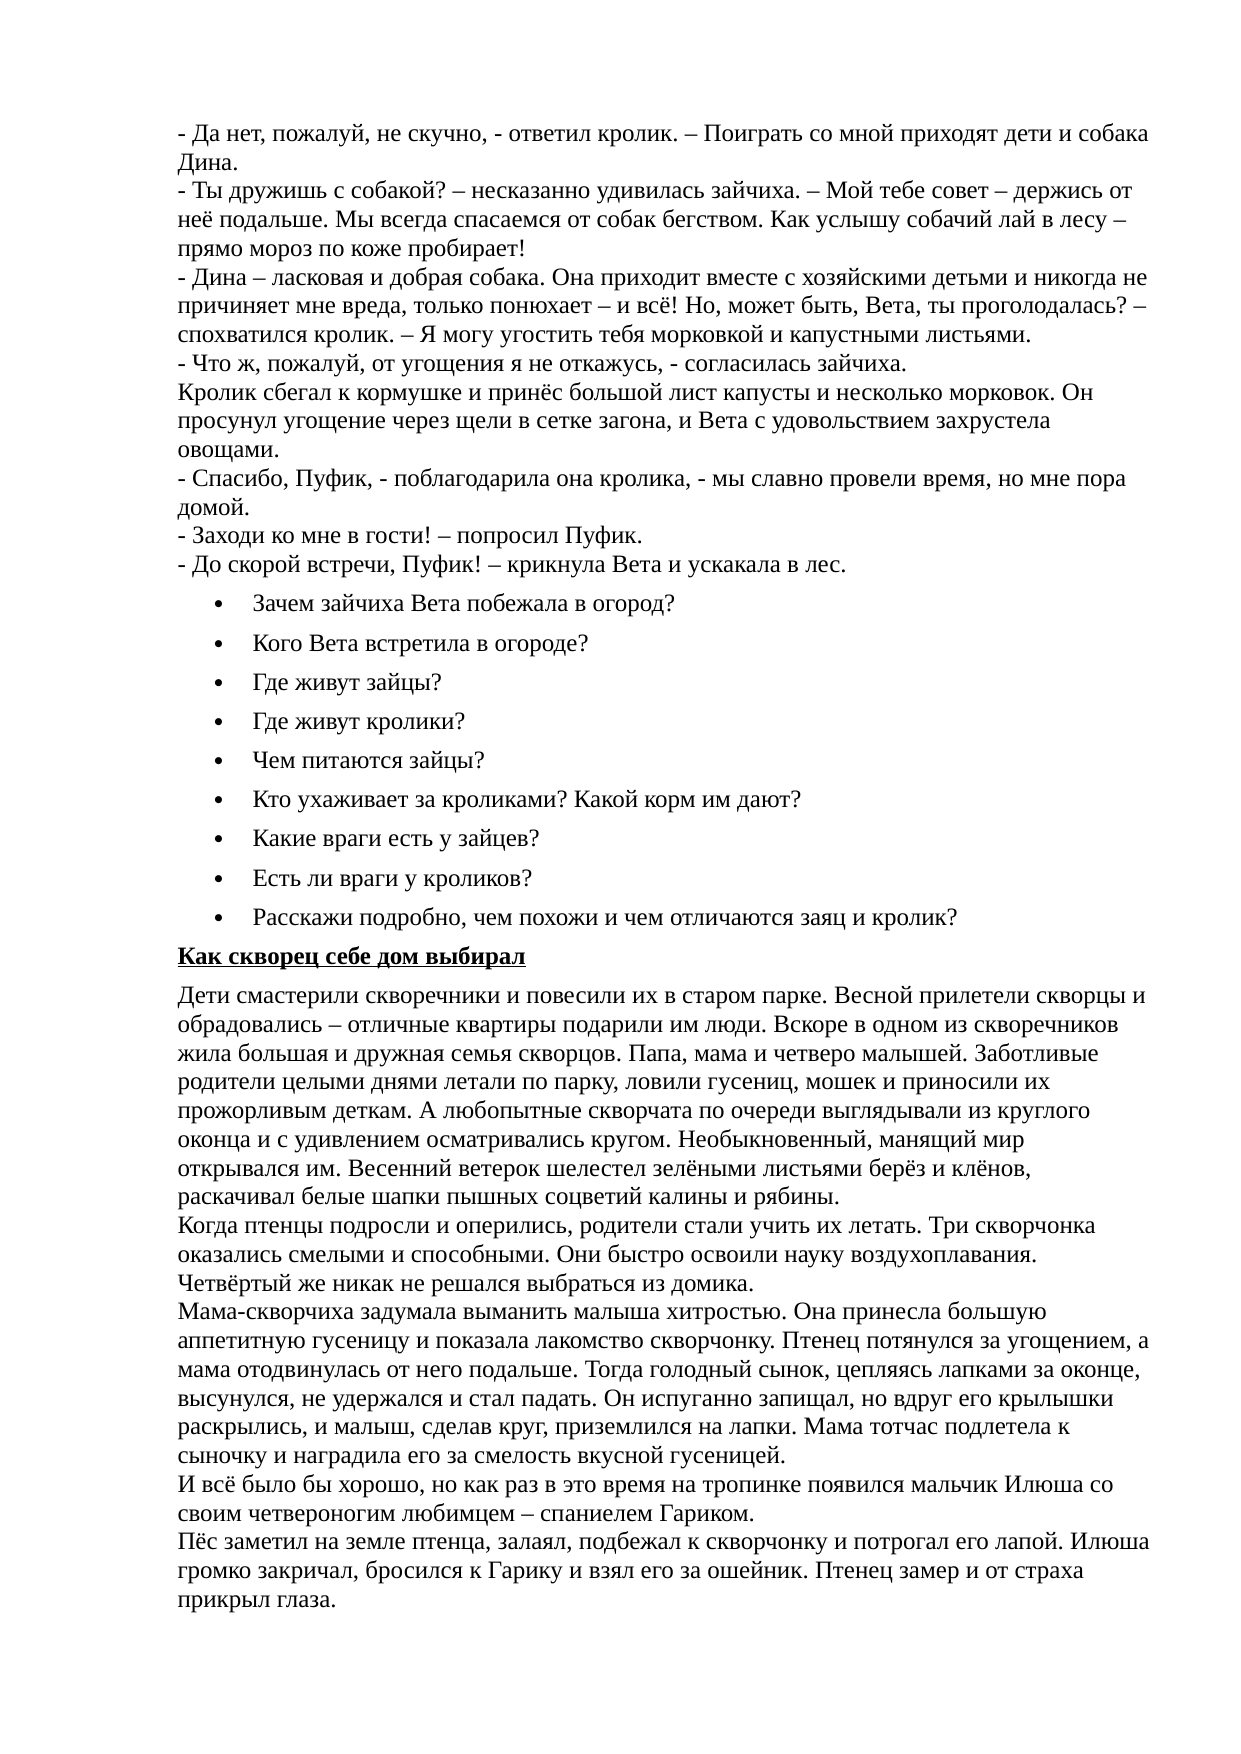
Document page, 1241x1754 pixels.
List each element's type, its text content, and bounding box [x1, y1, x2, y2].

list Где живут зайцы? [215, 667, 1152, 696]
text - Да нет, пожалуй, не скучно, - ответил кролик. – Поиграть со мной приходят дети и собака Дина. - Ты дружишь с собакой? – несказанно удивилась зайчиха. – Мой тебе совет – держись от неё подальше. Мы всегда спасаемся от собак бегством. Как услышу собачий лай в лесу – прямо мороз по коже пробирает! - Дина – ласковая и добрая собака. Она приходит вместе с хозяйскими детьми и никогда не причиняет мне вреда, только понюхает – и всё! Но, может быть, Вета, ты проголодалась? – спохватился кролик. – Я могу угостить тебя морковкой и капустными листьями. - Что ж, пожалуй, от угощения я не откажусь, - согласилась зайчиха. Кролик сбегал к кормушке и принёс большой лист капусты и несколько морковок. Он просунул угощение через щели в сетке загона, и Вета с удовольствием захрустела овощами. - Спасибо, Пуфик, - поблагодарила она кролика, - мы славно провели время, но мне пора домой. - Заходи ко мне в гости! – попросил Пуфик. - До скорой встречи, Пуфик! – крикнула Вета и ускакала в лес. [177, 118, 1152, 578]
list Расскажи подробно, чем похожи и чем отличаются заяц и кролик? [215, 902, 1152, 931]
text Дети смастерили скворечники и повесили их в старом парке. Весной прилетели скворцы и обрадовались – отличные квартиры подарили им люди. Вскоре в одном из скворечников жила большая и дружная семья скворцов. Папа, мама и четверо малышей. Заботливые родители целыми днями летали по парку, ловили гусениц, мошек и приносили их прожорливым деткам. А любопытные скворчата по очереди выглядывали из круглого оконца и с удивлением осматривались кругом. Необыкновенный, манящий мир открывался им. Весенний ветерок шелестел зелёными листьями берёз и клёнов, раскачивал белые шапки пышных соцветий калины и рябины. Когда птенцы подросли и оперились, родители стали учить их летать. Три скворчонка оказались смелыми и способными. Они быстро освоили науку воздухоплавания. Четвёртый же никак не решался выбраться из домика. Мама-скворчиха задумала выманить малыша хитростью. Она принесла большую аппетитную гусеницу и показала лакомство скворчонку. Птенец потянулся за угощением, а мама отодвинулась от него подальше. Тогда голодный сынок, цепляясь лапками за оконце, высунулся, не удержался и стал падать. Он испуганно запищал, но вдруг его крылышки раскрылись, и малыш, сделав круг, приземлился на лапки. Мама тотчас подлетела к сыночку и наградила его за смелость вкусной гусеницей. И всё было бы хорошо, но как раз в это время на тропинке появился мальчик Илюша со своим четвероногим любимцем – спаниелем Гариком. Пёс заметил на земле птенца, залаял, подбежал к скворчонку и потрогал его лапой. Илюша громко закричал, бросился к Гарику и взял его за ошейник. Птенец замер и от страха прикрыл глаза. [177, 980, 1152, 1613]
text Как скворец себе дом выбирал [177, 941, 1152, 970]
list Где живут кролики? [215, 706, 1152, 735]
list Зачем зайчиха Вета побежала в огород? [215, 588, 1152, 617]
list Какие враги есть у зайцев? [215, 823, 1152, 852]
list Есть ли враги у кроликов? [215, 863, 1152, 891]
list Кто ухаживает за кроликами? Какой корм им дают? [215, 784, 1152, 813]
list Чем питаются зайцы? [215, 745, 1152, 774]
list Кого Вета встретила в огороде? [215, 628, 1152, 656]
